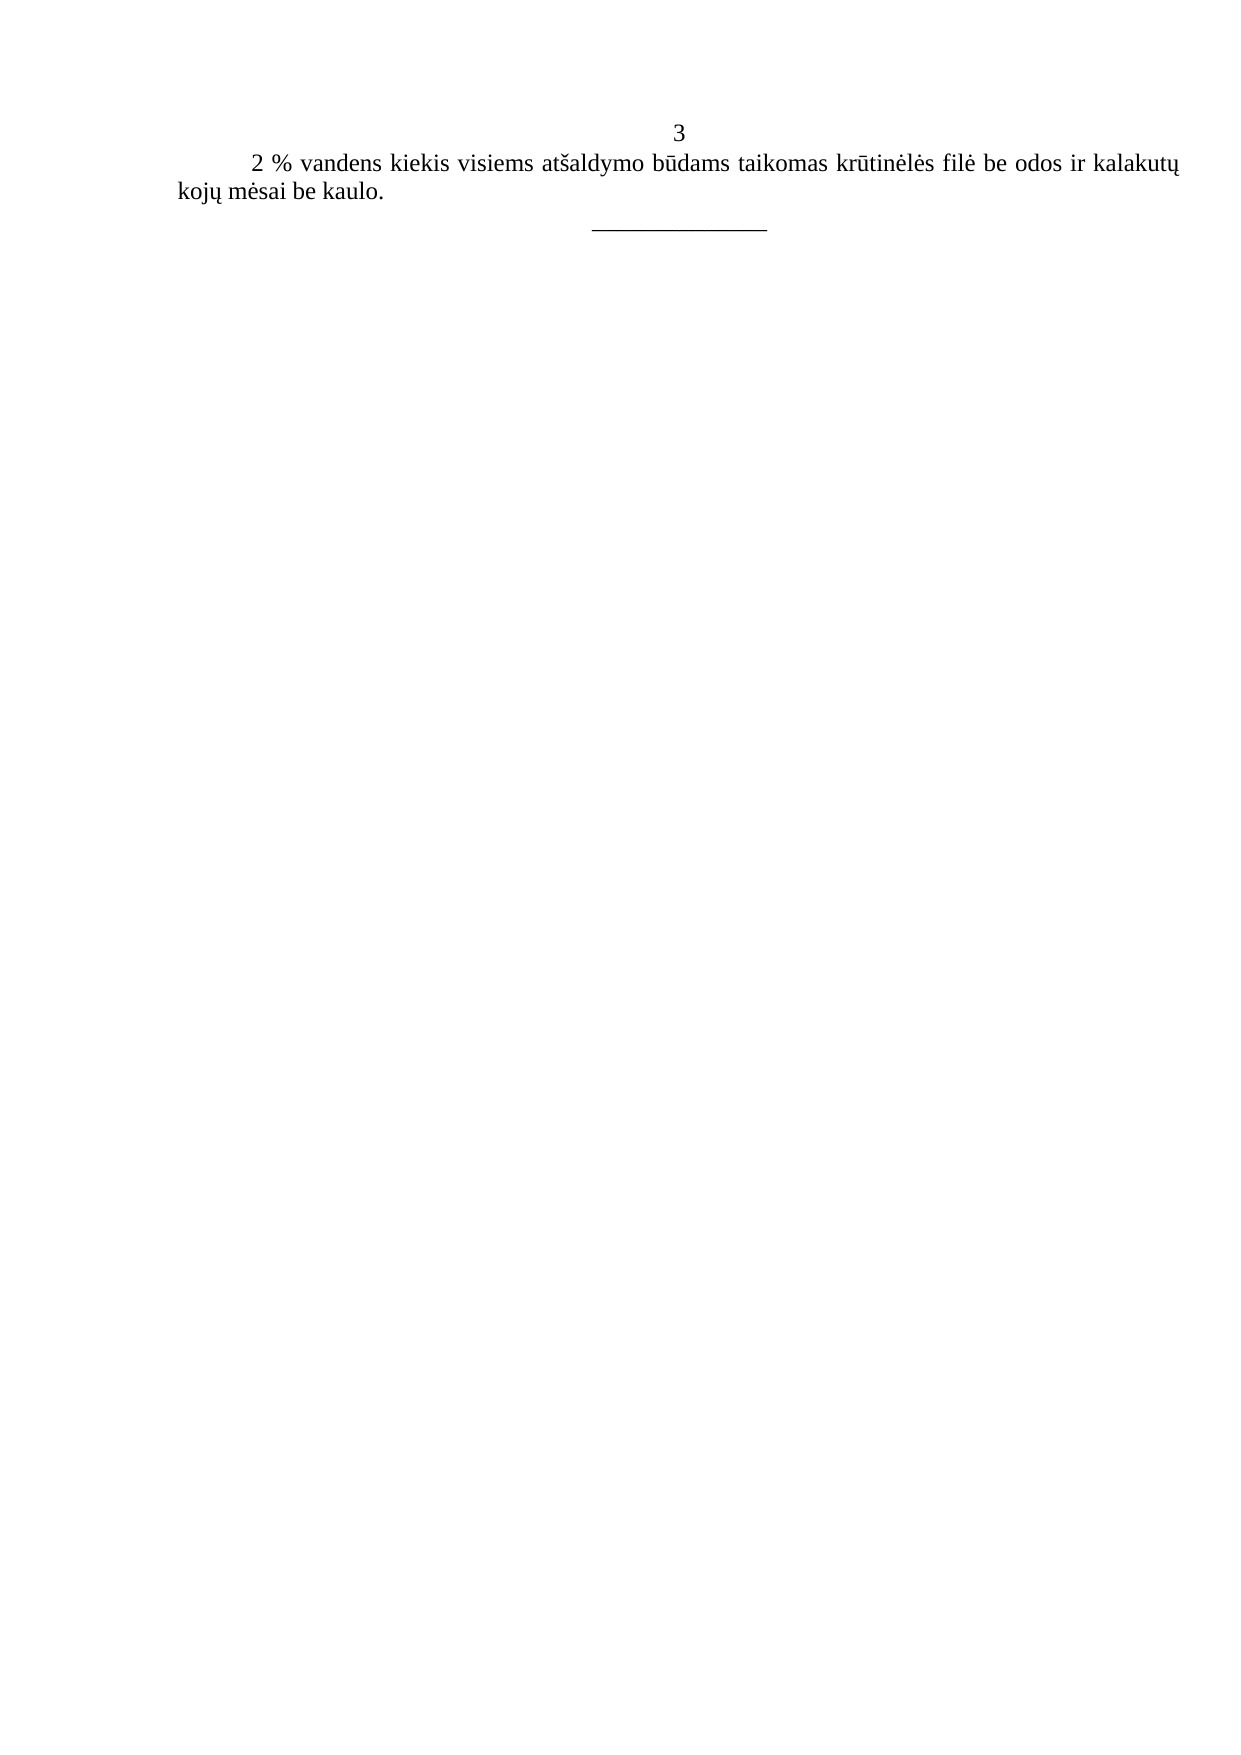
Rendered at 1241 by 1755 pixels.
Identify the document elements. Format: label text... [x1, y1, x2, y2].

text ______________ [177, 205, 1181, 234]
text 2 % vandens kiekis visiems atšaldymo būdams taikomas krūtinėlės filė be odos ir kalakutų kojų mėsai be kaulo. [177, 148, 1181, 205]
